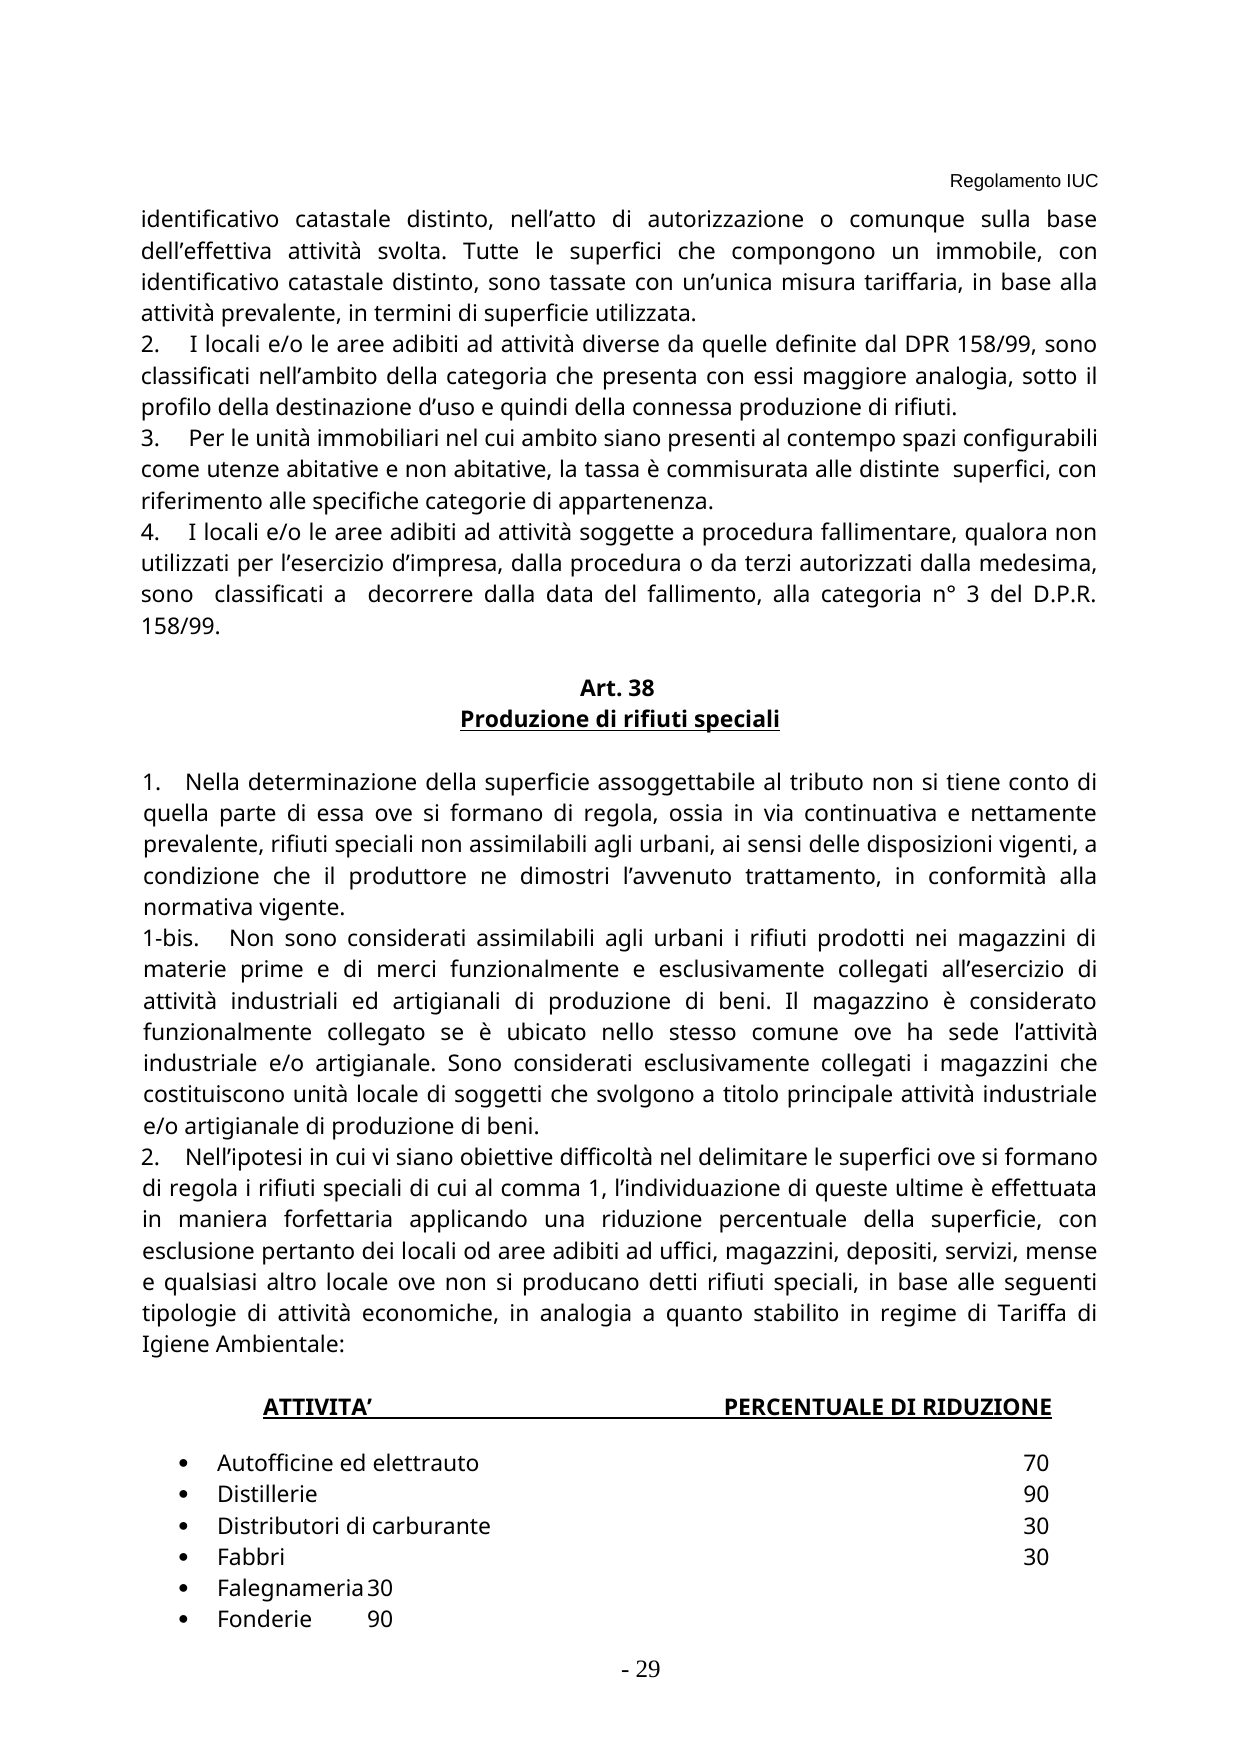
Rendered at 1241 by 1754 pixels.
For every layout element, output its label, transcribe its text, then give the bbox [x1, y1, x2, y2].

subtitle ATTIVITA’ PERCENTUALE DI RIDUZIONE [217, 1391, 1098, 1422]
text 2. I locali e/o le aree adibiti ad attività diverse da quelle definite dal DPR 158/99, sono classificati nell’ambito della categoria che presenta con essi maggiore analogia, sotto il profilo della destinazione d’uso e quindi della connessa produzione di rifiuti. [141, 328, 1098, 422]
text 1. Nella determinazione della superficie assoggettabile al tributo non si tiene conto di quella parte di essa ove si formano di regola, ossia in via continuativa e nettamente prevalente, rifiuti speciali non assimilabili agli urbani, ai sensi delle disposizioni vigenti, a condizione che il produttore ne dimostri l’avvenuto trattamento, in conformità alla normativa vigente. [142, 766, 1098, 922]
list Falegnameria 30 [179, 1572, 1098, 1603]
list Distillerie 90 [179, 1478, 1098, 1509]
list Distributori di carburante 30 [179, 1509, 1098, 1541]
subtitle Produzione di rifiuti speciali [142, 703, 1098, 734]
list Autofficine ed elettrauto 70 [179, 1447, 1098, 1478]
text 2. Nell’ipotesi in cui vi siano obiettive difficoltà nel delimitare le superfici ove si formano di regola i rifiuti speciali di cui al comma 1, l’individuazione di queste ultime è effettuata in maniera forfettaria applicando una riduzione percentuale della superficie, con esclusione pertanto dei locali od aree adibiti ad uffici, magazzini, depositi, servizi, mense e qualsiasi altro locale ove non si producano detti rifiuti speciali, in base alle seguenti tipologie di attività economiche, in analogia a quanto stabilito in regime di Tariffa di Igiene Ambientale: [141, 1141, 1098, 1359]
list Fonderie 90 [179, 1603, 1098, 1634]
text identificativo catastale distinto, nell’atto di autorizzazione o comunque sulla base dell’effettiva attività svolta. Tutte le superfici che compongono un immobile, con identificativo catastale distinto, sono tassate con un’unica misura tariffaria, in base alla attività prevalente, in termini di superficie utilizzata. [141, 203, 1098, 328]
text 4. I locali e/o le aree adibiti ad attività soggette a procedura fallimentare, qualora non utilizzati per l’esercizio d’impresa, dalla procedura o da terzi autorizzati dalla medesima, sono classificati a decorrere dalla data del fallimento, alla categoria n° 3 del D.P.R. 158/99. [141, 516, 1098, 641]
text 3. Per le unità immobiliari nel cui ambito siano presenti al contempo spazi configurabili come utenze abitative e non abitative, la tassa è commisurata alle distinte superfici, con riferimento alle specifiche categorie di appartenenza. [141, 422, 1098, 516]
list Fabbri 30 [179, 1541, 1098, 1572]
subtitle Art. 38 [142, 672, 1098, 703]
text 1-bis. Non sono considerati assimilabili agli urbani i rifiuti prodotti nei magazzini di materie prime e di merci funzionalmente e esclusivamente collegati all’esercizio di attività industriali ed artigianali di produzione di beni. Il magazzino è considerato funzionalmente collegato se è ubicato nello stesso comune ove ha sede l’attività industriale e/o artigianale. Sono considerati esclusivamente collegati i magazzini che costituiscono unità locale di soggetti che svolgono a titolo principale attività industriale e/o artigianale di produzione di beni. [142, 922, 1098, 1141]
